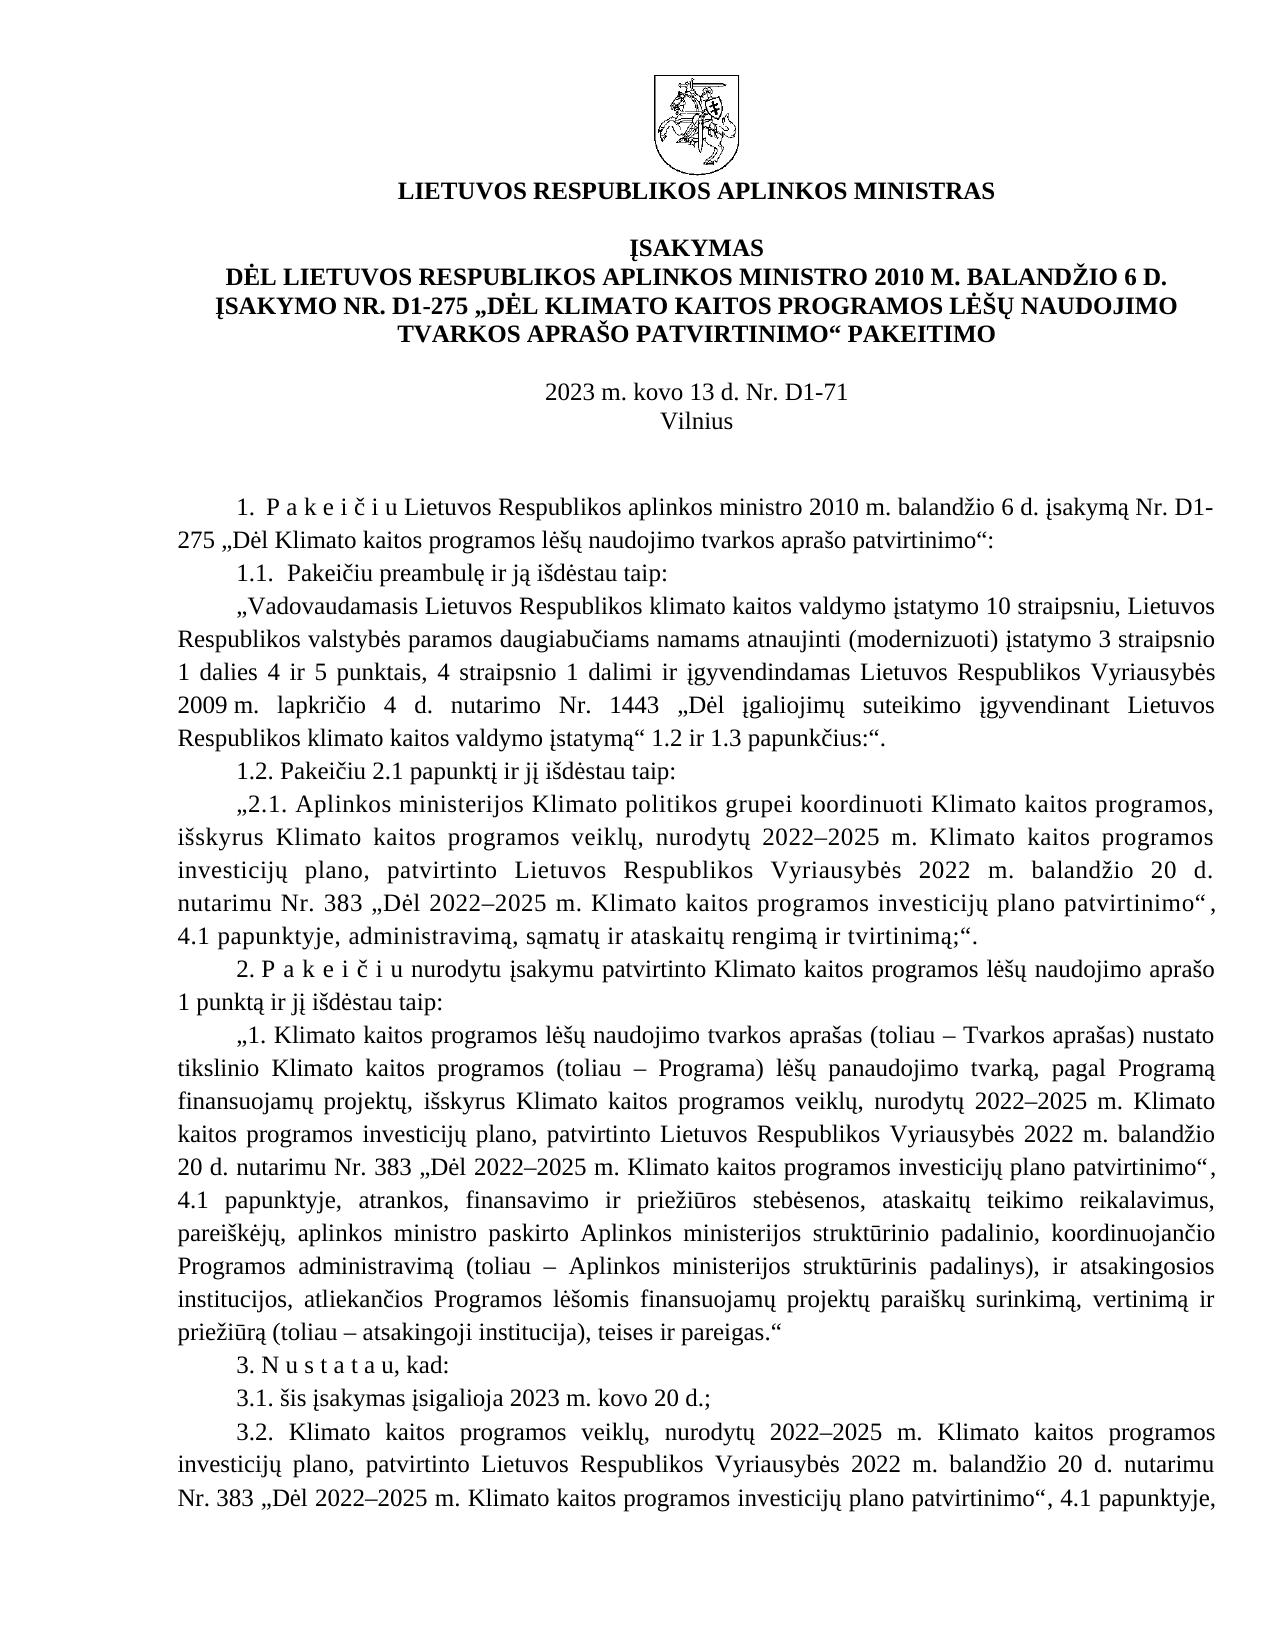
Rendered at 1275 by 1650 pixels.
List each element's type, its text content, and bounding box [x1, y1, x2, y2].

text 1.1. Pakeičiu preambulę ir ją išdėstau taip: [177, 558, 1216, 587]
text 1. P a k e i č i u Lietuvos Respublikos aplinkos ministro 2010 m. balandžio 6 d. įsakymą Nr. D1-275 „Dėl Klimato kaitos programos lėšų naudojimo tvarkos aprašo patvirtinimo“: [177, 492, 1216, 554]
text 3.2. Klimato kaitos programos veiklų, nurodytų 2022–2025 m. Klimato kaitos programos investicijų plano, patvirtinto Lietuvos Respublikos Vyriausybės 2022 m. balandžio 20 d. nutarimu Nr. 383 „Dėl 2022–2025 m. Klimato kaitos programos investicijų plano patvirtinimo“, 4.1 papunktyje, [177, 1417, 1216, 1511]
text 1.2. Pakeičiu 2.1 papunktį ir jį išdėstau taip: [177, 756, 1216, 785]
text 3. N u s t a t a u, kad: [177, 1351, 1216, 1379]
text 2..P a k e i č i u nurodytu įsakymu patvirtinto Klimato kaitos programos lėšų naudojimo aprašo 1 punktą ir jį išdėstau taip: [177, 954, 1216, 1016]
text 3.1. šis įsakymas įsigalioja 2023 m. kovo 20 d.; [222, 1383, 1216, 1412]
text ĮSAKYMAS [177, 233, 1216, 262]
text „1. Klimato kaitos programos lėšų naudojimo tvarkos aprašas (toliau – Tvarkos aprašas) nustato tikslinio Klimato kaitos programos (toliau – Programa) lėšų panaudojimo tvarką, pagal Programą finansuojamų projektų, išskyrus Klimato kaitos programos veiklų, nurodytų 2022–2025 m. Klimato kaitos programos investicijų plano, patvirtinto Lietuvos Respublikos Vyriausybės 2022 m. balandžio 20 d. nutarimu Nr. 383 „Dėl 2022–2025 m. Klimato kaitos programos investicijų plano patvirtinimo“, 4.1 papunktyje, atrankos, finansavimo ir priežiūros stebėsenos, ataskaitų teikimo reikalavimus, pareiškėjų, aplinkos ministro paskirto Aplinkos ministerijos struktūrinio padalinio, koordinuojančio Programos administravimą (toliau – Aplinkos ministerijos struktūrinis padalinys), ir atsakingosios institucijos, atliekančios Programos lėšomis finansuojamų projektų paraiškų surinkimą, vertinimą ir priežiūrą (toliau – atsakingoji institucija), teises ir pareigas.“ [177, 1020, 1216, 1346]
text „2.1. Aplinkos ministerijos Klimato politikos grupei koordinuoti Klimato kaitos programos, išskyrus Klimato kaitos programos veiklų, nurodytų 2022–2025 m. Klimato kaitos programos investicijų plano, patvirtinto Lietuvos Respublikos Vyriausybės 2022 m. balandžio 20 d. nutarimu Nr. 383 „Dėl 2022–2025 m. Klimato kaitos programos investicijų plano patvirtinimo“, 4.1 papunktyje, administravimą, sąmatų ir ataskaitų rengimą ir tvirtinimą;“. [177, 789, 1216, 950]
text 2023 m. kovo 13 d. Nr. D1-71 [177, 377, 1216, 406]
text Vilnius [177, 406, 1216, 434]
text DĖL lietuvos respublikos aplinkos ministro 2010 m. balandžio 6 d. įsakymo nr. d1-275 „dėl KLIMATO KAITOS PROGRAMOS LĖŠŲ NAUDOJIMO TVARKOS APRAŠO PATVIRTINIMO“ pakeitimo [177, 262, 1216, 348]
text „Vadovaudamasis Lietuvos Respublikos klimato kaitos valdymo įstatymo 10 straipsniu, Lietuvos Respublikos valstybės paramos daugiabučiams namams atnaujinti (modernizuoti) įstatymo 3 straipsnio 1 dalies 4 ir 5 punktais, 4 straipsnio 1 dalimi ir įgyvendindamas Lietuvos Respublikos Vyriausybės 2009 m. lapkričio 4 d. nutarimo Nr. 1443 „Dėl įgaliojimų suteikimo įgyvendinant Lietuvos Respublikos klimato kaitos valdymo įstatymą“ 1.2 ir 1.3 papunkčius:“. [177, 591, 1216, 752]
text LIETUVOS RESPUBLIKOS APLINKOS MINISTRAS [177, 176, 1216, 204]
